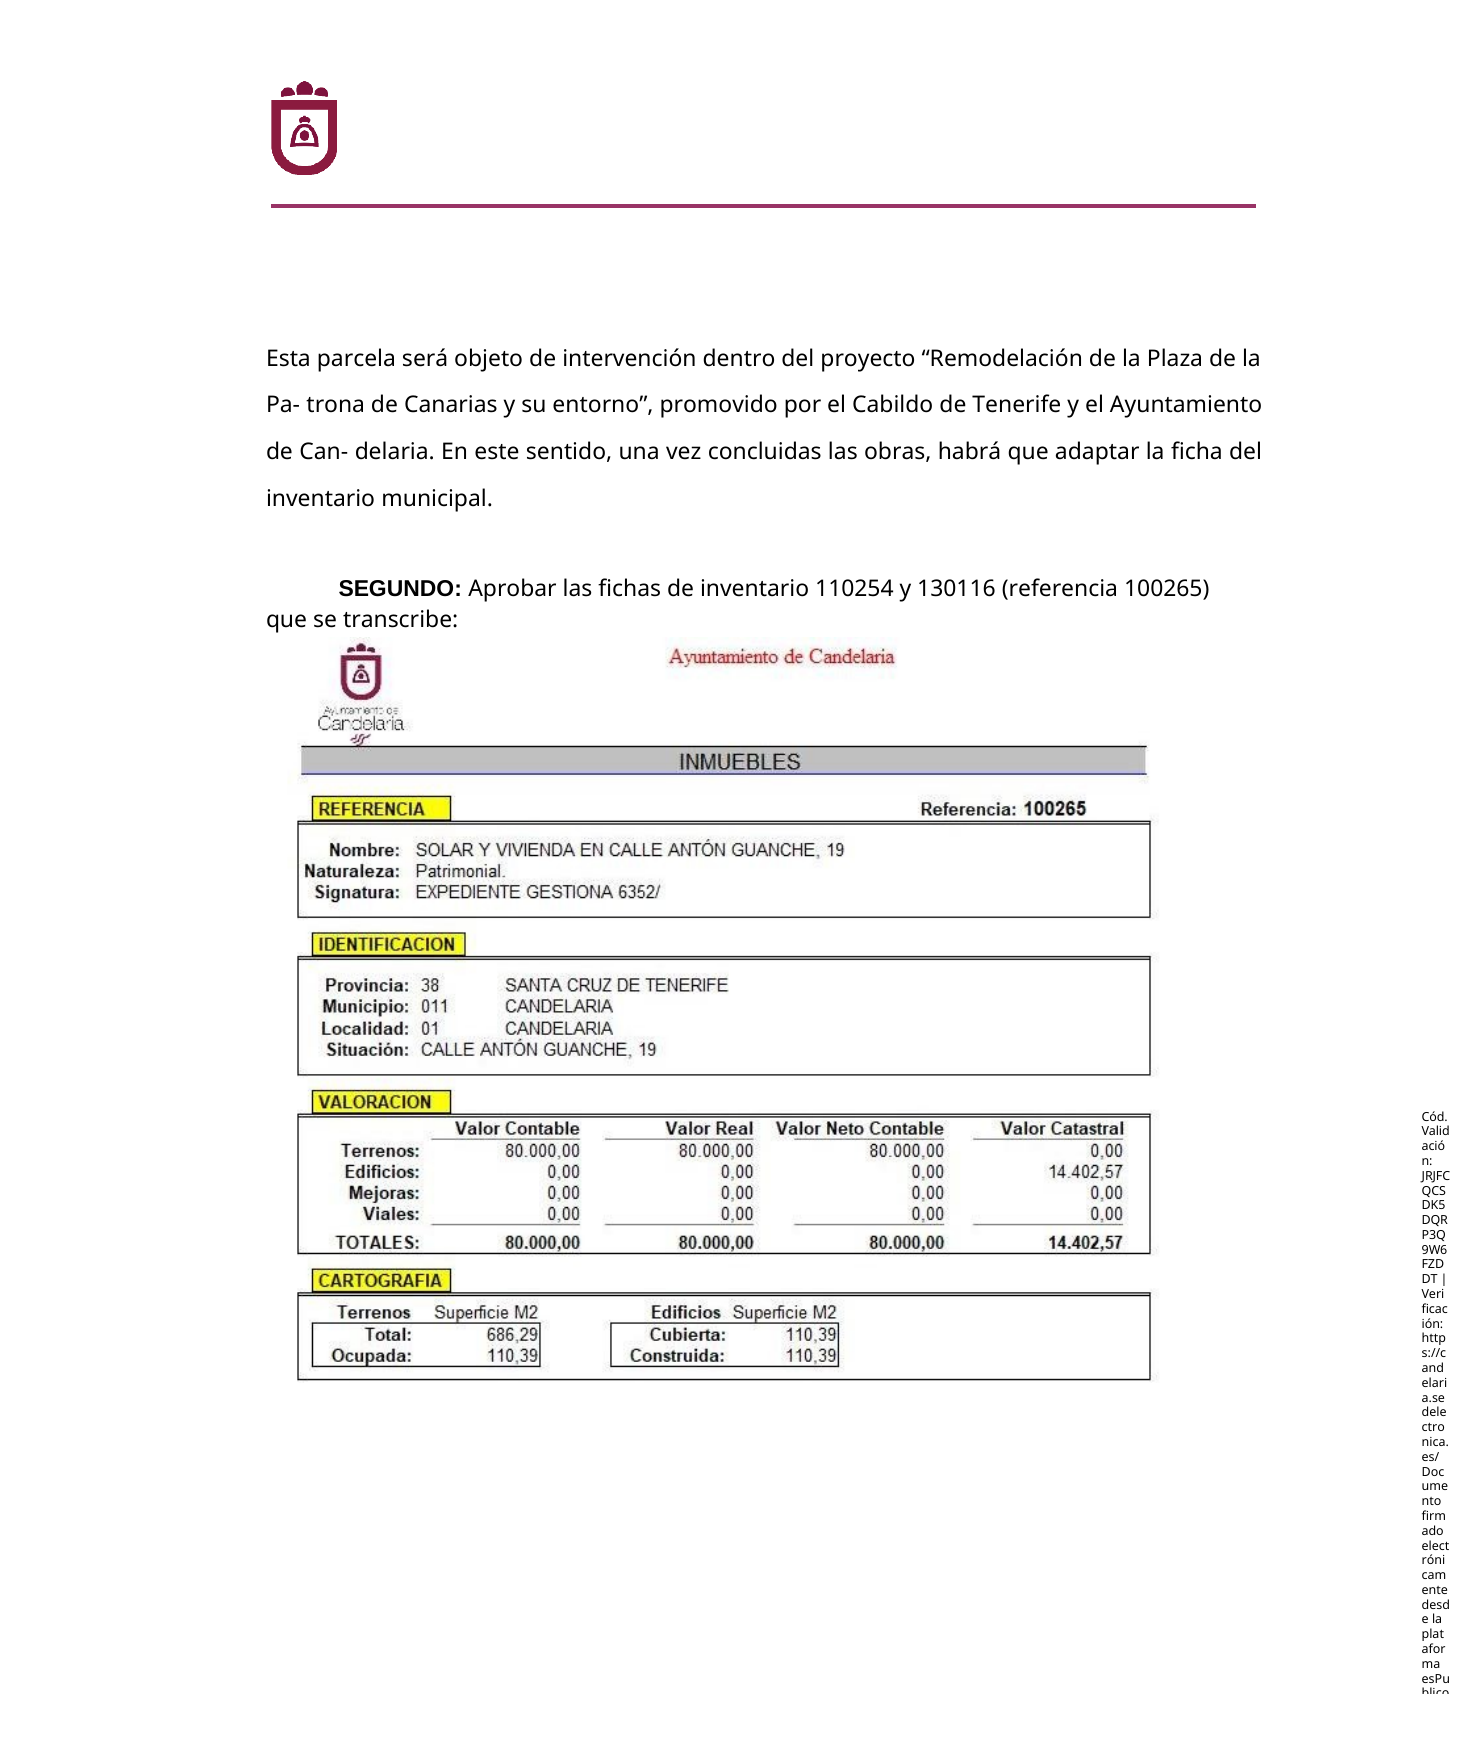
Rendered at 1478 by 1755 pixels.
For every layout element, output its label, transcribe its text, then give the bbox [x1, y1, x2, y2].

text Cód. Validación: JRJFCQCSDK5DQRP3Q9W6FZDDT | Verificación: https://candelaria.sedelectronica.es/ Documento firmado electrónicamente desde la plataforma esPublico Gestiona | Página 31 de 62 [1421, 1110, 1450, 1694]
text SEGUNDO: Aprobar las fichas de inventario 110254 y 130116 (referencia 100265) que se transcribe: [266, 572, 1256, 635]
text Esta parcela será objeto de intervención dentro del proyecto “Remodelación de la Plaza de la Pa- trona de Canarias y su entorno”, promovido por el Cabildo de Tenerife y el Ayuntamiento de Can- delaria. En este sentido, una vez concluidas las obras, habrá que adaptar la ficha del inventario municipal. [266, 341, 1263, 513]
